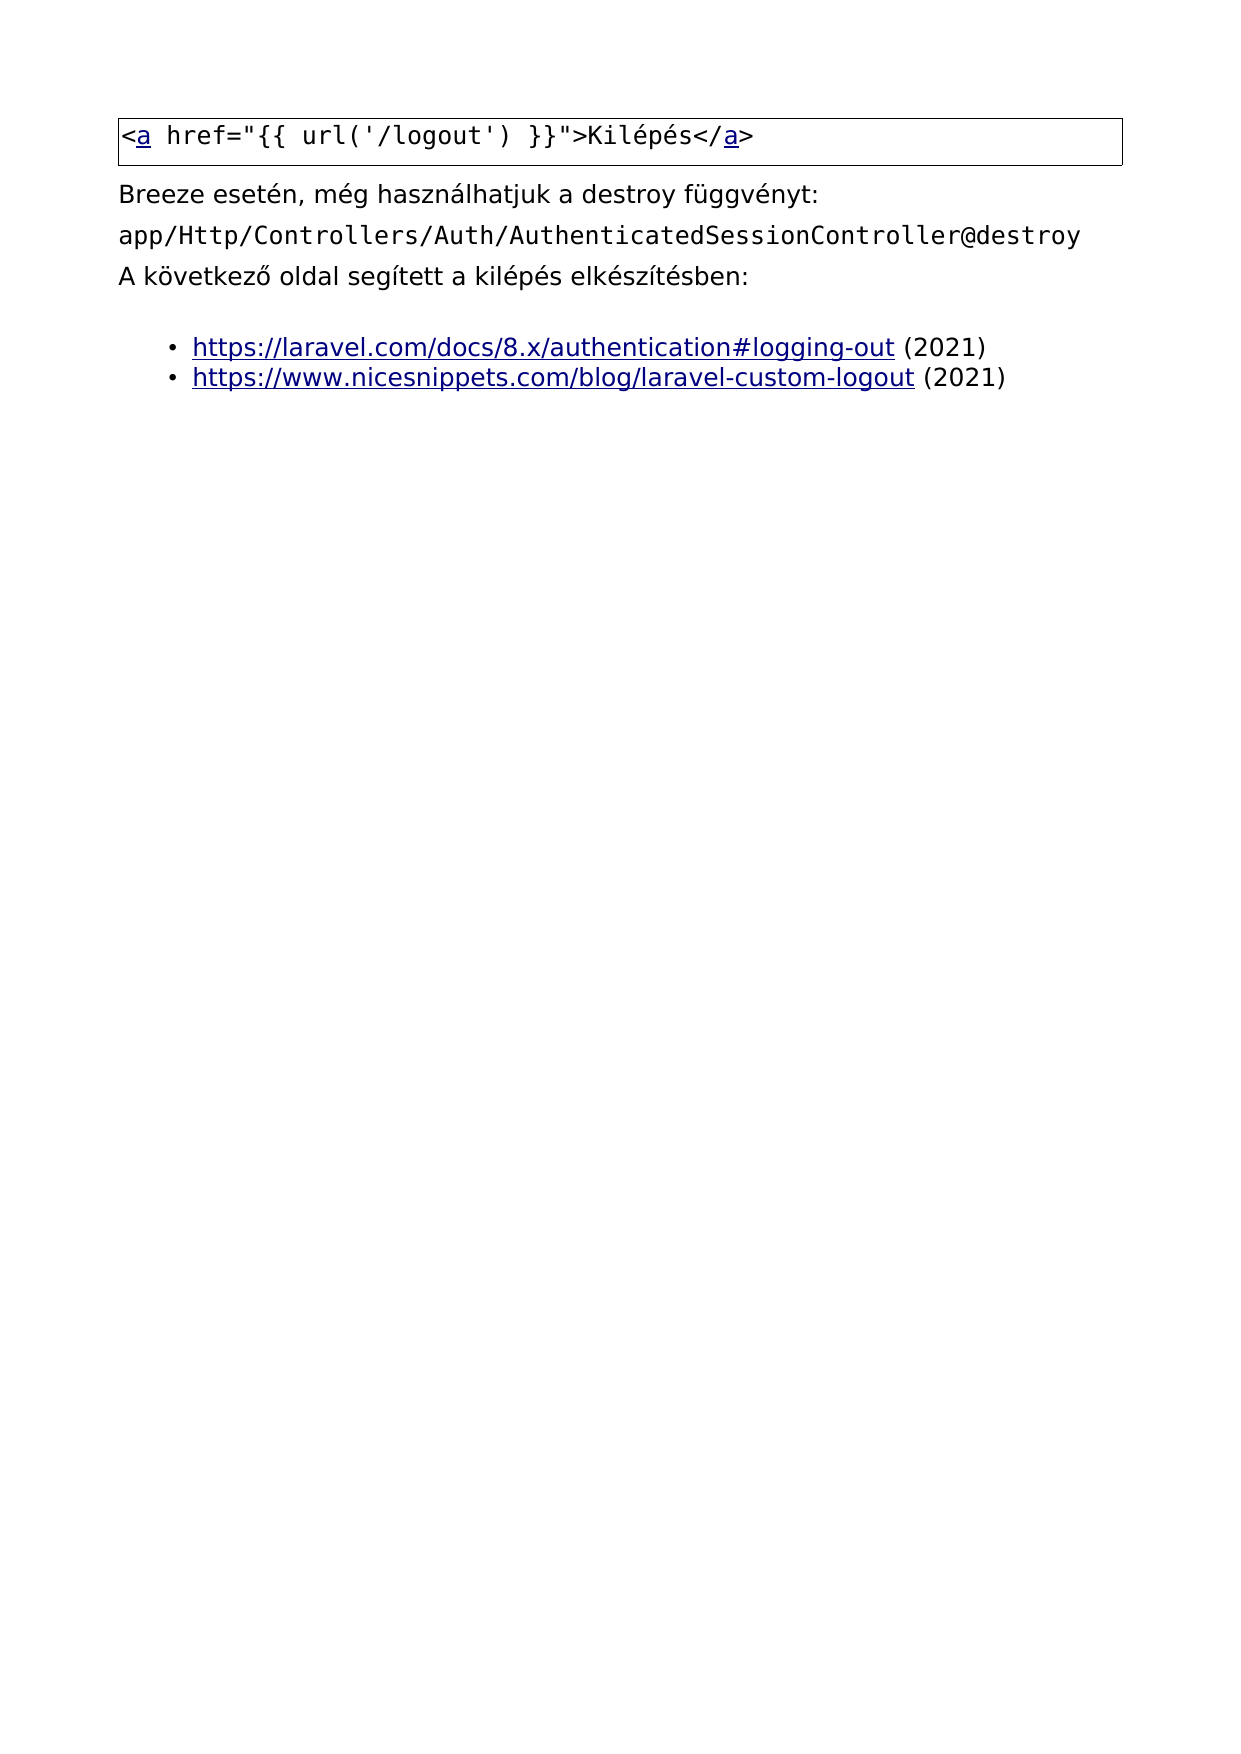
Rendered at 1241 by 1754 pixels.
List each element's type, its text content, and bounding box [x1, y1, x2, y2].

list https://laravel.com/docs/8.x/authentication#logging-out (2021) [177, 334, 1122, 363]
list https://www.nicesnippets.com/blog/laravel-custom-logout (2021) [177, 363, 1122, 392]
table_header <a href="{{ url('/logout') }}">Kilépés</a> [119, 119, 1122, 165]
text Breeze esetén, még használhatjuk a destroy függvényt: [118, 180, 1122, 209]
text app/Http/Controllers/Auth/AuthenticatedSessionController@destroy [118, 222, 1122, 251]
text A következő oldal segített a kilépés elkészítésben: [118, 262, 1122, 292]
